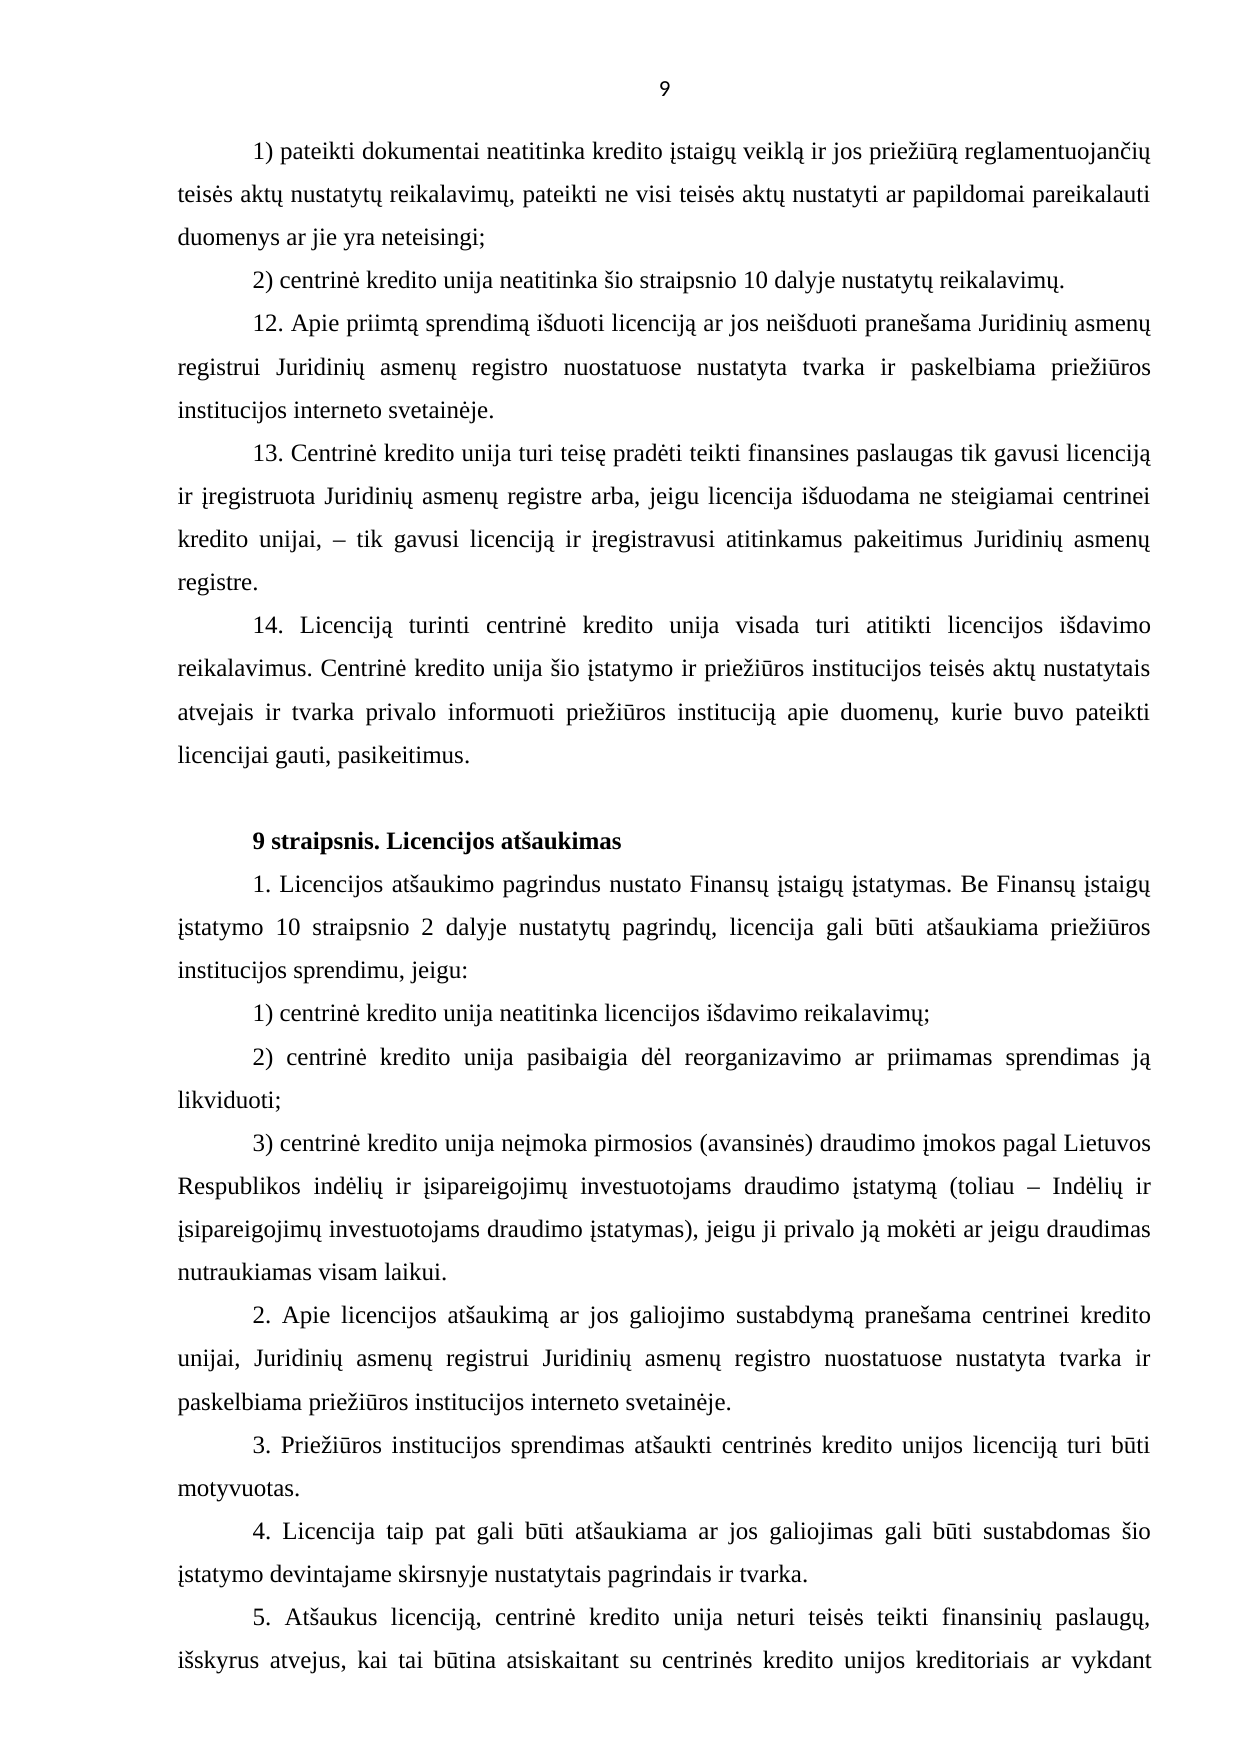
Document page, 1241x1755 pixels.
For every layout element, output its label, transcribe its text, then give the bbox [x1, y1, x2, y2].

text 12. Apie priimtą sprendimą išduoti licenciją ar jos neišduoti pranešama Juridinių asmenų registrui Juridinių asmenų registro nuostatuose nustatyta tvarka ir paskelbiama priežiūros institucijos interneto svetainėje. [177, 308, 1152, 423]
text 14. Licenciją turinti centrinė kredito unija visada turi atitikti licencijos išdavimo reikalavimus. Centrinė kredito unija šio įstatymo ir priežiūros institucijos teisės aktų nustatytais atvejais ir tvarka privalo informuoti priežiūros instituciją apie duomenų, kurie buvo pateikti licencijai gauti, pasikeitimus. [177, 610, 1152, 768]
text 1. Licencijos atšaukimo pagrindus nustato Finansų įstaigų įstatymas. Be Finansų įstaigų įstatymo 10 straipsnio 2 dalyje nustatytų pagrindų, licencija gali būti atšaukiama priežiūros institucijos sprendimu, jeigu: [177, 869, 1152, 984]
text 2. Apie licencijos atšaukimą ar jos galiojimo sustabdymą pranešama centrinei kredito unijai, Juridinių asmenų registrui Juridinių asmenų registro nuostatuose nustatyta tvarka ir paskelbiama priežiūros institucijos interneto svetainėje. [177, 1300, 1152, 1415]
text 2) centrinė kredito unija pasibaigia dėl reorganizavimo ar priimamas sprendimas ją likviduoti; [177, 1042, 1152, 1113]
text 13. Centrinė kredito unija turi teisę pradėti teikti finansines paslaugas tik gavusi licenciją ir įregistruota Juridinių asmenų registre arba, jeigu licencija išduodama ne steigiamai centrinei kredito unijai, – tik gavusi licenciją ir įregistravusi atitinkamus pakeitimus Juridinių asmenų registre. [177, 438, 1152, 596]
text 9 straipsnis. Licencijos atšaukimas [177, 826, 1152, 855]
text 3. Priežiūros institucijos sprendimas atšaukti centrinės kredito unijos licenciją turi būti motyvuotas. [177, 1430, 1152, 1502]
text 1) pateikti dokumentai neatitinka kredito įstaigų veiklą ir jos priežiūrą reglamentuojančių teisės aktų nustatytų reikalavimų, pateikti ne visi teisės aktų nustatyti ar papildomai pareikalauti duomenys ar jie yra neteisingi; [177, 136, 1152, 251]
text 3) centrinė kredito unija neįmoka pirmosios (avansinės) draudimo įmokos pagal Lietuvos Respublikos indėlių ir įsipareigojimų investuotojams draudimo įstatymą (toliau – Indėlių ir įsipareigojimų investuotojams draudimo įstatymas), jeigu ji privalo ją mokėti ar jeigu draudimas nutraukiamas visam laikui. [177, 1128, 1152, 1286]
text 4. Licencija taip pat gali būti atšaukiama ar jos galiojimas gali būti sustabdomas šio įstatymo devintajame skirsnyje nustatytais pagrindais ir tvarka. [177, 1516, 1152, 1588]
text 2) centrinė kredito unija neatitinka šio straipsnio 10 dalyje nustatytų reikalavimų. [177, 265, 1152, 294]
text 5. Atšaukus licenciją, centrinė kredito unija neturi teisės teikti finansinių paslaugų, išskyrus atvejus, kai tai būtina atsiskaitant su centrinės kredito unijos kreditoriais ar vykdant [177, 1602, 1152, 1674]
text 1) centrinė kredito unija neatitinka licencijos išdavimo reikalavimų; [177, 998, 1152, 1027]
